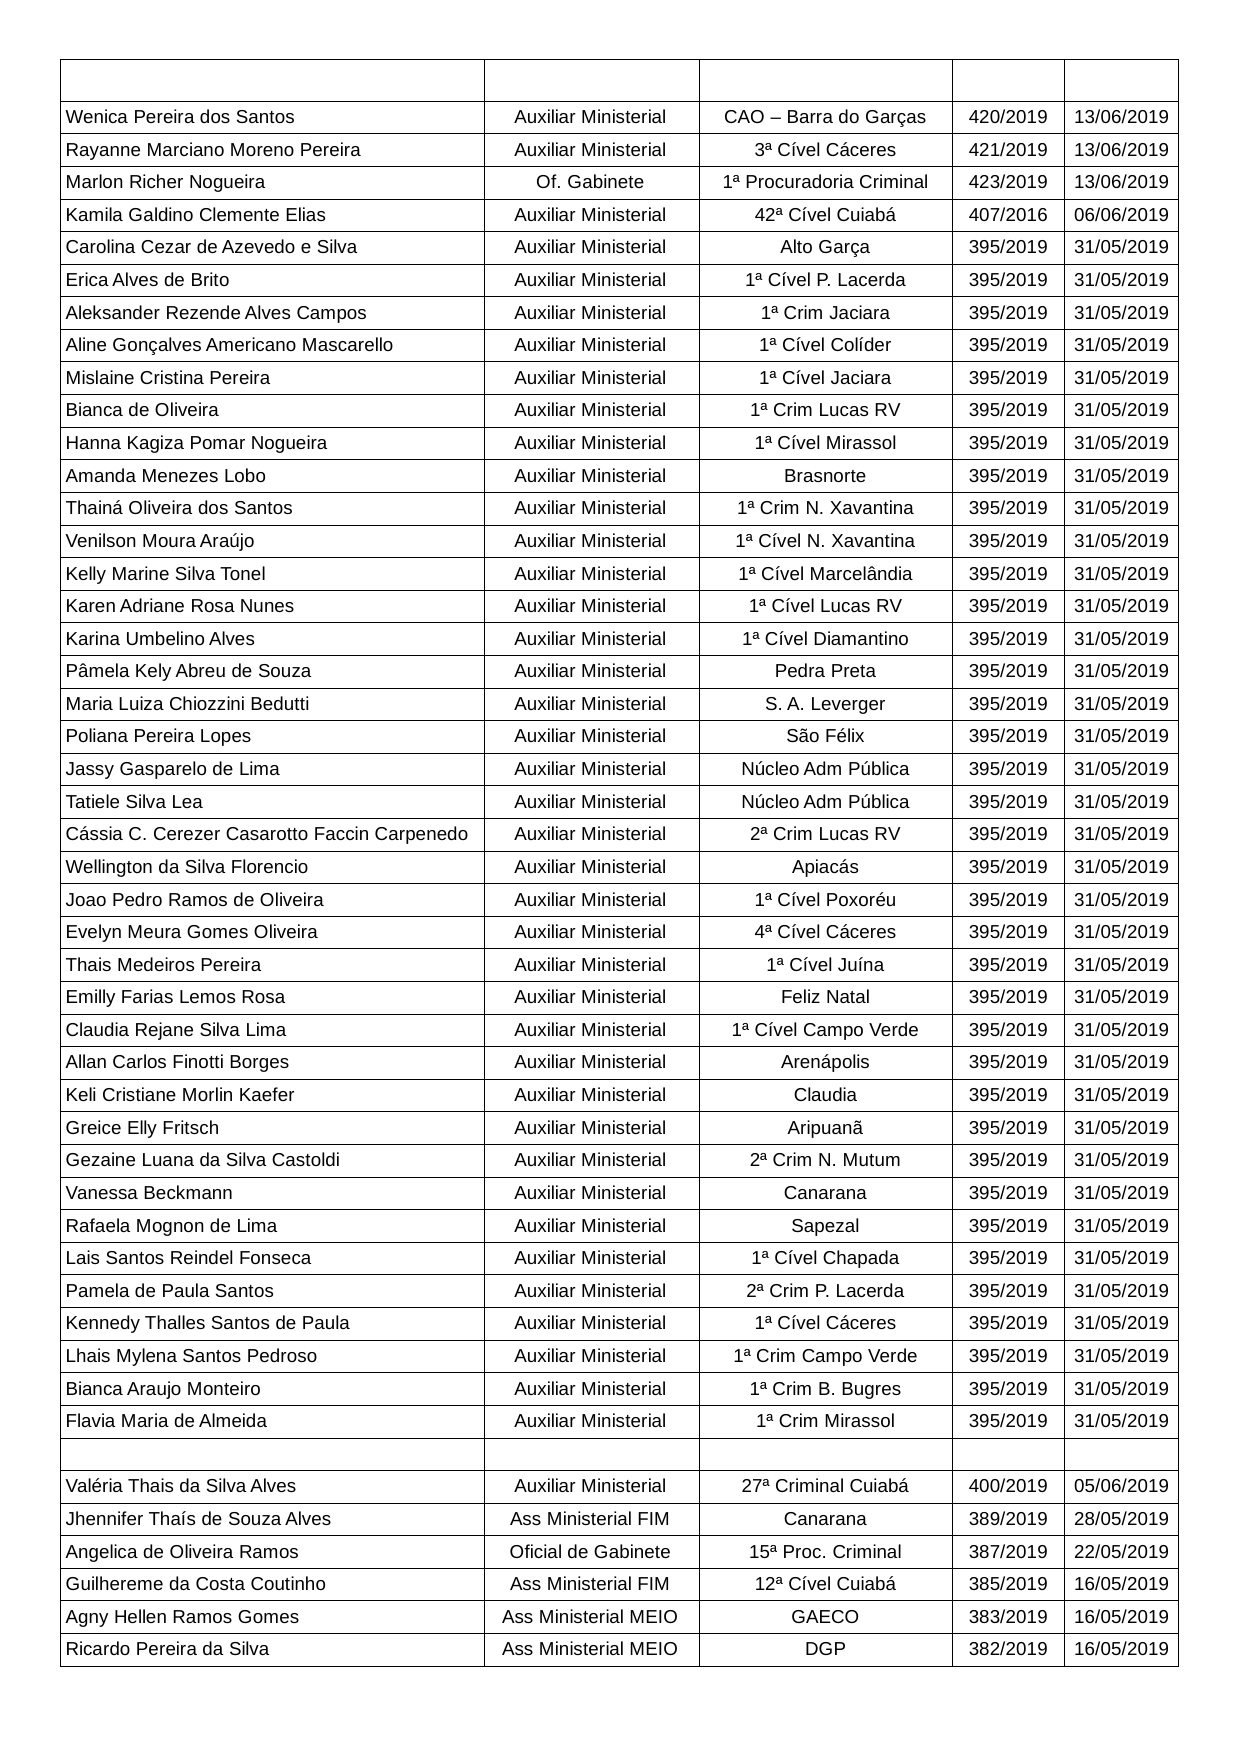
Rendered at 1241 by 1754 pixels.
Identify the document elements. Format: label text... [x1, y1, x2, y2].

table_cell Auxiliar Ministerial [485, 721, 699, 753]
table_cell São Félix [700, 721, 952, 753]
table_cell Auxiliar Ministerial [485, 1210, 699, 1242]
table_cell 395/2019 [953, 786, 1064, 818]
table_cell 13/06/2019 [1065, 102, 1178, 133]
table_cell Auxiliar Ministerial [485, 917, 699, 948]
table_cell 31/05/2019 [1065, 1015, 1178, 1046]
table_cell 06/06/2019 [1065, 200, 1178, 231]
table_header [61, 60, 484, 101]
table_cell 1ª Crim Jaciara [700, 297, 952, 329]
table_cell 395/2019 [953, 1047, 1064, 1079]
table_cell Claudia [700, 1080, 952, 1111]
table_cell 31/05/2019 [1065, 232, 1178, 264]
table_cell 395/2019 [953, 460, 1064, 492]
table_cell Auxiliar Ministerial [485, 754, 699, 785]
table_cell Auxiliar Ministerial [485, 786, 699, 818]
table_cell 31/05/2019 [1065, 1341, 1178, 1372]
table_cell Pâmela Kely Abreu de Souza [61, 656, 484, 687]
table_cell Auxiliar Ministerial [485, 1308, 699, 1339]
table_cell 05/06/2019 [1065, 1471, 1178, 1503]
table_cell Emilly Farias Lemos Rosa [61, 982, 484, 1013]
table_cell Auxiliar Ministerial [485, 689, 699, 720]
table_cell 389/2019 [953, 1504, 1064, 1535]
table_cell 31/05/2019 [1065, 591, 1178, 622]
table_cell 395/2019 [953, 1210, 1064, 1242]
table_cell Ass Ministerial MEIO [485, 1601, 699, 1633]
table_cell 2ª Crim P. Lacerda [700, 1275, 952, 1307]
table_cell Aline Gonçalves Americano Mascarello [61, 330, 484, 361]
table_cell 31/05/2019 [1065, 1112, 1178, 1144]
table_cell 395/2019 [953, 754, 1064, 785]
table_cell 1ª Cível Poxoréu [700, 884, 952, 916]
table_cell 15ª Proc. Criminal [700, 1536, 952, 1568]
table_cell 22/05/2019 [1065, 1536, 1178, 1568]
table_cell Wellington da Silva Florencio [61, 852, 484, 883]
table_cell Agny Hellen Ramos Gomes [61, 1601, 484, 1633]
table_cell Rayanne Marciano Moreno Pereira [61, 134, 484, 166]
table_cell 31/05/2019 [1065, 917, 1178, 948]
table_cell Canarana [700, 1178, 952, 1209]
table_cell Kelly Marine Silva Tonel [61, 558, 484, 590]
table_cell 395/2019 [953, 1178, 1064, 1209]
table_cell Auxiliar Ministerial [485, 884, 699, 916]
table_cell 1ª Crim Mirassol [700, 1406, 952, 1437]
table_cell Auxiliar Ministerial [485, 1145, 699, 1177]
table_cell Auxiliar Ministerial [485, 1178, 699, 1209]
table_cell 31/05/2019 [1065, 1080, 1178, 1111]
table_cell 1ª Procuradoria Criminal [700, 167, 952, 198]
table_cell CAO – Barra do Garças [700, 102, 952, 133]
table_cell Auxiliar Ministerial [485, 200, 699, 231]
table_cell Bianca de Oliveira [61, 395, 484, 427]
table_cell Of. Gabinete [485, 167, 699, 198]
table_cell Auxiliar Ministerial [485, 460, 699, 492]
table_header [953, 60, 1064, 101]
table_cell 31/05/2019 [1065, 428, 1178, 459]
table_cell Sapezal [700, 1210, 952, 1242]
table_cell 1ª Cível Campo Verde [700, 1015, 952, 1046]
table_cell Auxiliar Ministerial [485, 232, 699, 264]
table_cell Apiacás [700, 852, 952, 883]
table_cell [700, 1439, 952, 1470]
table_cell Hanna Kagiza Pomar Nogueira [61, 428, 484, 459]
table_cell 1ª Cível Chapada [700, 1243, 952, 1274]
table_cell 31/05/2019 [1065, 526, 1178, 557]
table_cell 382/2019 [953, 1634, 1064, 1666]
table_cell Núcleo Adm Pública [700, 786, 952, 818]
table_cell Auxiliar Ministerial [485, 656, 699, 687]
table_cell Gezaine Luana da Silva Castoldi [61, 1145, 484, 1177]
table_cell 1ª Crim Lucas RV [700, 395, 952, 427]
table_cell Erica Alves de Brito [61, 265, 484, 296]
table_cell Pamela de Paula Santos [61, 1275, 484, 1307]
table_cell 395/2019 [953, 949, 1064, 981]
table_cell Auxiliar Ministerial [485, 1471, 699, 1503]
table_header [700, 60, 952, 101]
table_cell Oficial de Gabinete [485, 1536, 699, 1568]
table_cell 387/2019 [953, 1536, 1064, 1568]
table_cell Karen Adriane Rosa Nunes [61, 591, 484, 622]
table_cell 16/05/2019 [1065, 1569, 1178, 1600]
table_cell Auxiliar Ministerial [485, 134, 699, 166]
table_cell 395/2019 [953, 852, 1064, 883]
table_cell Wenica Pereira dos Santos [61, 102, 484, 133]
table_cell DGP [700, 1634, 952, 1666]
table_cell Auxiliar Ministerial [485, 949, 699, 981]
table_cell 31/05/2019 [1065, 1406, 1178, 1437]
table_cell 395/2019 [953, 1015, 1064, 1046]
table_cell [1065, 1439, 1178, 1470]
table_cell Angelica de Oliveira Ramos [61, 1536, 484, 1568]
table_cell Jassy Gasparelo de Lima [61, 754, 484, 785]
table_cell [953, 1439, 1064, 1470]
table_cell 3ª Cível Cáceres [700, 134, 952, 166]
table_cell 31/05/2019 [1065, 1047, 1178, 1079]
table_cell Auxiliar Ministerial [485, 852, 699, 883]
table_header [485, 60, 699, 101]
table_cell 31/05/2019 [1065, 1275, 1178, 1307]
table_cell Auxiliar Ministerial [485, 1341, 699, 1372]
table_cell 31/05/2019 [1065, 330, 1178, 361]
table_cell [485, 1439, 699, 1470]
table_cell Núcleo Adm Pública [700, 754, 952, 785]
table_cell 12ª Cível Cuiabá [700, 1569, 952, 1600]
table_cell 31/05/2019 [1065, 721, 1178, 753]
table_cell 31/05/2019 [1065, 656, 1178, 687]
table_cell 395/2019 [953, 526, 1064, 557]
table_cell 1ª Cível Jaciara [700, 362, 952, 394]
table_cell 1ª Crim B. Bugres [700, 1373, 952, 1405]
table_cell [61, 1439, 484, 1470]
table_cell 13/06/2019 [1065, 134, 1178, 166]
table_cell Auxiliar Ministerial [485, 1112, 699, 1144]
table_cell Evelyn Meura Gomes Oliveira [61, 917, 484, 948]
table_cell 31/05/2019 [1065, 982, 1178, 1013]
table_cell 395/2019 [953, 623, 1064, 655]
table_cell Kamila Galdino Clemente Elias [61, 200, 484, 231]
table_cell 31/05/2019 [1065, 754, 1178, 785]
table_cell Allan Carlos Finotti Borges [61, 1047, 484, 1079]
table_cell 1ª Cível Juína [700, 949, 952, 981]
table_cell 31/05/2019 [1065, 362, 1178, 394]
table_header [1065, 60, 1178, 101]
table_cell 395/2019 [953, 591, 1064, 622]
table_cell 1ª Cível Cáceres [700, 1308, 952, 1339]
table_cell Claudia Rejane Silva Lima [61, 1015, 484, 1046]
table_cell GAECO [700, 1601, 952, 1633]
table_cell 421/2019 [953, 134, 1064, 166]
table_cell Poliana Pereira Lopes [61, 721, 484, 753]
table_cell 395/2019 [953, 493, 1064, 524]
table_cell 27ª Criminal Cuiabá [700, 1471, 952, 1503]
table_cell 13/06/2019 [1065, 167, 1178, 198]
table_cell 395/2019 [953, 428, 1064, 459]
table_cell 407/2016 [953, 200, 1064, 231]
table_cell 1ª Cível Colíder [700, 330, 952, 361]
table_cell 395/2019 [953, 330, 1064, 361]
table_cell Auxiliar Ministerial [485, 623, 699, 655]
table_cell Lhais Mylena Santos Pedroso [61, 1341, 484, 1372]
table_cell 16/05/2019 [1065, 1634, 1178, 1666]
table_cell 31/05/2019 [1065, 1373, 1178, 1405]
table_cell Auxiliar Ministerial [485, 428, 699, 459]
table_cell Ass Ministerial MEIO [485, 1634, 699, 1666]
table_cell Auxiliar Ministerial [485, 558, 699, 590]
table_cell 395/2019 [953, 1275, 1064, 1307]
table_cell 395/2019 [953, 1373, 1064, 1405]
table_cell Auxiliar Ministerial [485, 1080, 699, 1111]
table_cell 31/05/2019 [1065, 297, 1178, 329]
table_cell 42ª Cível Cuiabá [700, 200, 952, 231]
table_cell Lais Santos Reindel Fonseca [61, 1243, 484, 1274]
table_cell 395/2019 [953, 1145, 1064, 1177]
table_cell Auxiliar Ministerial [485, 1406, 699, 1437]
table_cell 31/05/2019 [1065, 1210, 1178, 1242]
table_cell 400/2019 [953, 1471, 1064, 1503]
table_cell Auxiliar Ministerial [485, 265, 699, 296]
table_cell 395/2019 [953, 297, 1064, 329]
table_cell 395/2019 [953, 721, 1064, 753]
table_cell 31/05/2019 [1065, 1243, 1178, 1274]
table_cell Ass Ministerial FIM [485, 1569, 699, 1600]
table_cell Ass Ministerial FIM [485, 1504, 699, 1535]
table_cell Auxiliar Ministerial [485, 330, 699, 361]
table_cell Venilson Moura Araújo [61, 526, 484, 557]
table_cell Bianca Araujo Monteiro [61, 1373, 484, 1405]
table_cell 395/2019 [953, 395, 1064, 427]
table_cell 31/05/2019 [1065, 786, 1178, 818]
table_cell 395/2019 [953, 1112, 1064, 1144]
table_cell 1ª Cível Marcelândia [700, 558, 952, 590]
table_cell 395/2019 [953, 884, 1064, 916]
table_cell 383/2019 [953, 1601, 1064, 1633]
table_cell Alto Garça [700, 232, 952, 264]
table_cell Auxiliar Ministerial [485, 1015, 699, 1046]
table_cell Joao Pedro Ramos de Oliveira [61, 884, 484, 916]
table_cell 31/05/2019 [1065, 395, 1178, 427]
table_cell Brasnorte [700, 460, 952, 492]
table_cell 395/2019 [953, 982, 1064, 1013]
table_cell Vanessa Beckmann [61, 1178, 484, 1209]
table_cell Cássia C. Cerezer Casarotto Faccin Carpenedo [61, 819, 484, 851]
table_cell 31/05/2019 [1065, 689, 1178, 720]
table_cell 1ª Cível Mirassol [700, 428, 952, 459]
table_cell Auxiliar Ministerial [485, 526, 699, 557]
table_cell Carolina Cezar de Azevedo e Silva [61, 232, 484, 264]
table_cell 31/05/2019 [1065, 1178, 1178, 1209]
table_cell 31/05/2019 [1065, 949, 1178, 981]
table_cell Flavia Maria de Almeida [61, 1406, 484, 1437]
table_cell Auxiliar Ministerial [485, 1275, 699, 1307]
table_cell S. A. Leverger [700, 689, 952, 720]
table_cell 1ª Cível Lucas RV [700, 591, 952, 622]
table_cell 420/2019 [953, 102, 1064, 133]
table_cell 31/05/2019 [1065, 852, 1178, 883]
table_cell Feliz Natal [700, 982, 952, 1013]
table_cell Auxiliar Ministerial [485, 297, 699, 329]
table_cell Guilhereme da Costa Coutinho [61, 1569, 484, 1600]
table_cell Karina Umbelino Alves [61, 623, 484, 655]
table_cell 1ª Cível Diamantino [700, 623, 952, 655]
table_cell 395/2019 [953, 656, 1064, 687]
table_cell 4ª Cível Cáceres [700, 917, 952, 948]
table_cell Auxiliar Ministerial [485, 1243, 699, 1274]
table_cell 395/2019 [953, 558, 1064, 590]
table_cell Kennedy Thalles Santos de Paula [61, 1308, 484, 1339]
table_cell 31/05/2019 [1065, 460, 1178, 492]
table_cell 423/2019 [953, 167, 1064, 198]
table_cell 28/05/2019 [1065, 1504, 1178, 1535]
table_cell 395/2019 [953, 1080, 1064, 1111]
table_cell 2ª Crim Lucas RV [700, 819, 952, 851]
table_cell 2ª Crim N. Mutum [700, 1145, 952, 1177]
table_cell 385/2019 [953, 1569, 1064, 1600]
table_cell 395/2019 [953, 689, 1064, 720]
table_cell Auxiliar Ministerial [485, 362, 699, 394]
table_cell 31/05/2019 [1065, 623, 1178, 655]
table_cell 16/05/2019 [1065, 1601, 1178, 1633]
table_cell 1ª Crim Campo Verde [700, 1341, 952, 1372]
table_cell Auxiliar Ministerial [485, 1373, 699, 1405]
table_cell 31/05/2019 [1065, 558, 1178, 590]
table_cell 395/2019 [953, 232, 1064, 264]
table_cell Auxiliar Ministerial [485, 102, 699, 133]
table_cell 395/2019 [953, 1308, 1064, 1339]
table_cell Thainá Oliveira dos Santos [61, 493, 484, 524]
table_cell 1ª Crim N. Xavantina [700, 493, 952, 524]
table_cell Rafaela Mognon de Lima [61, 1210, 484, 1242]
table_cell Greice Elly Fritsch [61, 1112, 484, 1144]
table_cell Maria Luiza Chiozzini Bedutti [61, 689, 484, 720]
table_cell 31/05/2019 [1065, 1145, 1178, 1177]
table_cell 395/2019 [953, 265, 1064, 296]
table_cell Keli Cristiane Morlin Kaefer [61, 1080, 484, 1111]
table_cell Auxiliar Ministerial [485, 819, 699, 851]
table_cell 395/2019 [953, 1243, 1064, 1274]
table_cell 395/2019 [953, 1406, 1064, 1437]
table_cell 395/2019 [953, 1341, 1064, 1372]
table_cell 1ª Cível P. Lacerda [700, 265, 952, 296]
table_cell Canarana [700, 1504, 952, 1535]
table_cell 1ª Cível N. Xavantina [700, 526, 952, 557]
table_cell Auxiliar Ministerial [485, 982, 699, 1013]
table_cell 31/05/2019 [1065, 493, 1178, 524]
table_cell 395/2019 [953, 819, 1064, 851]
table_cell Auxiliar Ministerial [485, 395, 699, 427]
table_cell 31/05/2019 [1065, 265, 1178, 296]
table_cell Auxiliar Ministerial [485, 493, 699, 524]
table_cell Auxiliar Ministerial [485, 591, 699, 622]
table_cell 31/05/2019 [1065, 819, 1178, 851]
table_cell Tatiele Silva Lea [61, 786, 484, 818]
table_cell 31/05/2019 [1065, 884, 1178, 916]
table_cell Pedra Preta [700, 656, 952, 687]
table_cell Mislaine Cristina Pereira [61, 362, 484, 394]
table_cell 395/2019 [953, 362, 1064, 394]
table_cell 395/2019 [953, 917, 1064, 948]
table_cell Amanda Menezes Lobo [61, 460, 484, 492]
table_cell 31/05/2019 [1065, 1308, 1178, 1339]
table_cell Arenápolis [700, 1047, 952, 1079]
table_cell Aleksander Rezende Alves Campos [61, 297, 484, 329]
table_cell Valéria Thais da Silva Alves [61, 1471, 484, 1503]
table_cell Thais Medeiros Pereira [61, 949, 484, 981]
table_cell Marlon Richer Nogueira [61, 167, 484, 198]
table_cell Auxiliar Ministerial [485, 1047, 699, 1079]
table_cell Ricardo Pereira da Silva [61, 1634, 484, 1666]
table_cell Aripuanã [700, 1112, 952, 1144]
table_cell Jhennifer Thaís de Souza Alves [61, 1504, 484, 1535]
